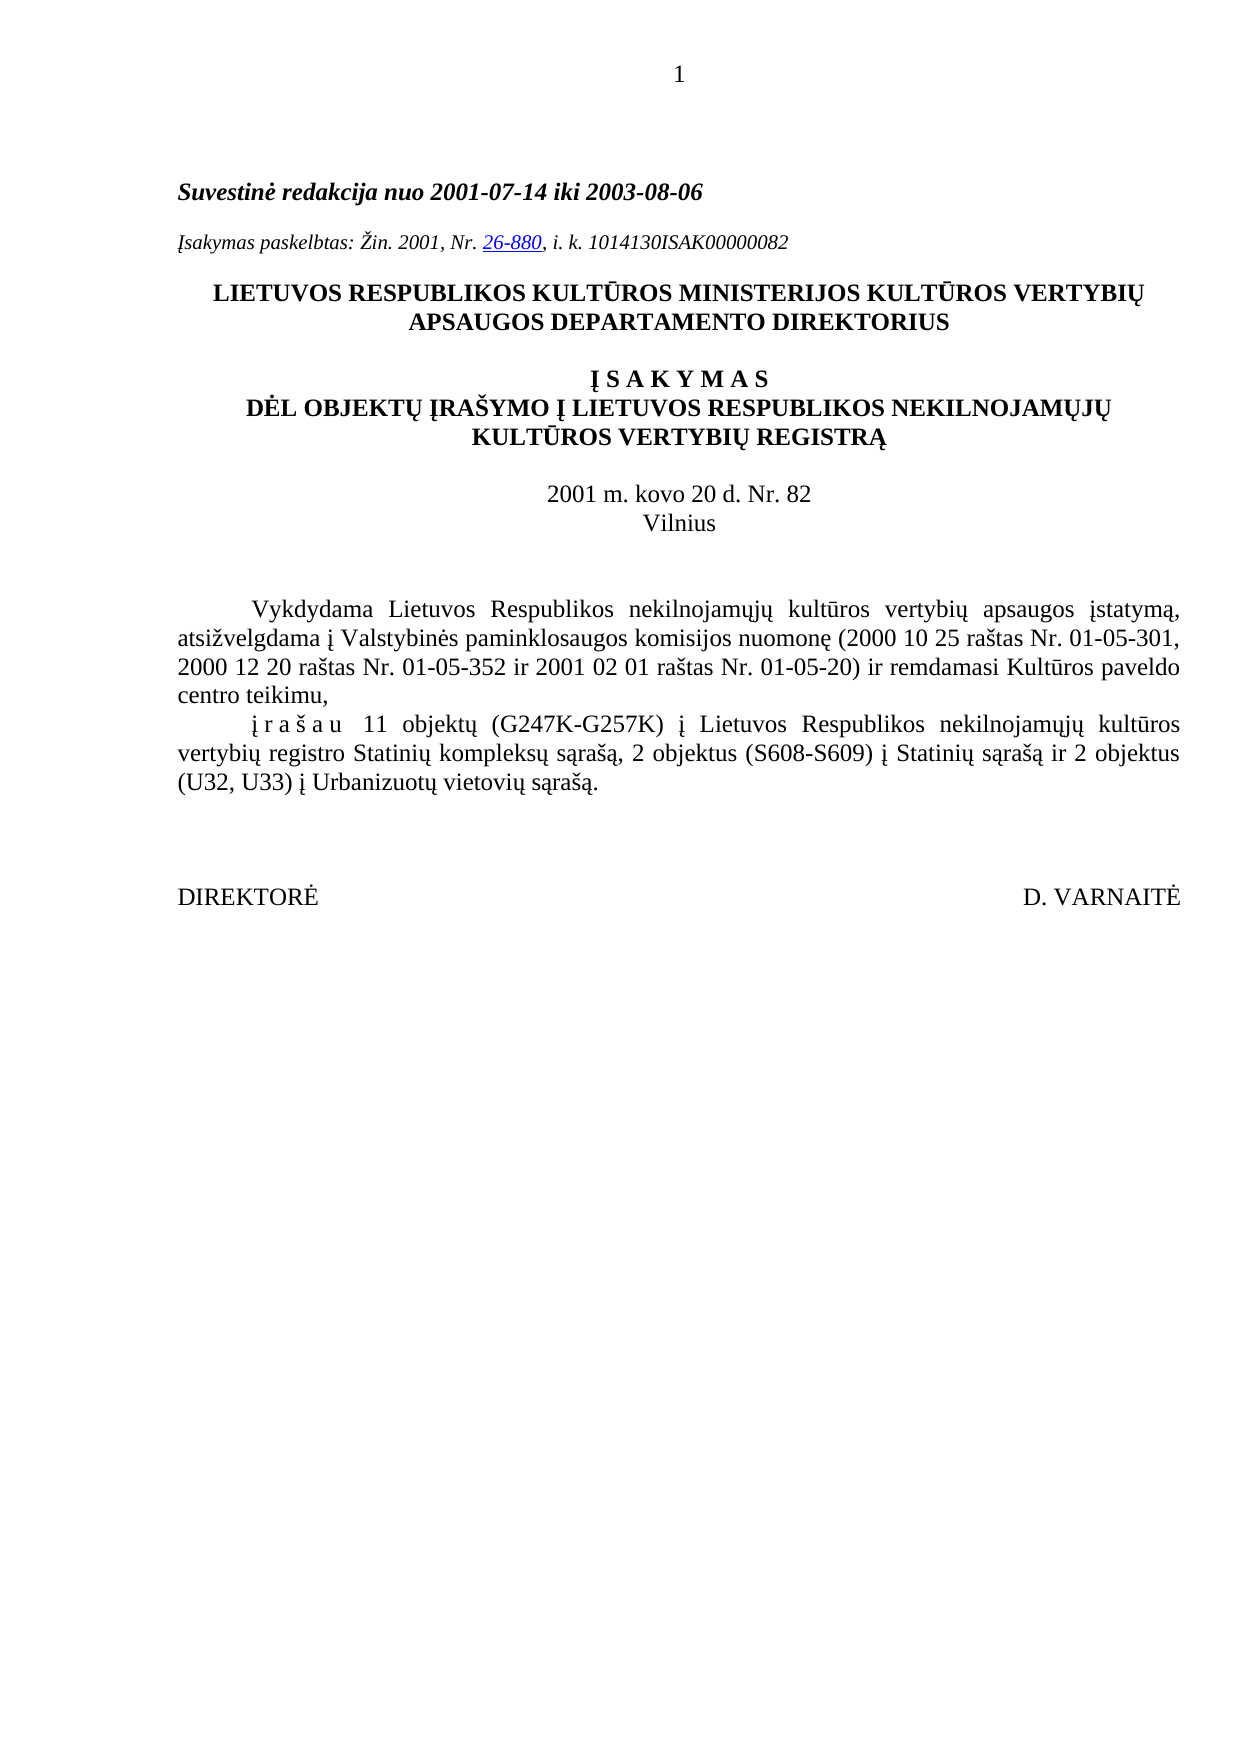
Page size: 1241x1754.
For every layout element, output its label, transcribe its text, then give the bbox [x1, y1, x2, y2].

text Įsakymas paskelbtas: Žin. 2001, Nr. 26-880, i. k. 1014130ISAK00000082 [177, 230, 1181, 254]
text Į S A K Y M A S [177, 364, 1181, 393]
text DIREKTORĖ D. VARNAITĖ [177, 882, 1181, 911]
text 2001 m. kovo 20 d. Nr. 82 [177, 479, 1181, 508]
text Suvestinė redakcija nuo 2001-07-14 iki 2003-08-06 [177, 177, 1181, 206]
text Vykdydama Lietuvos Respublikos nekilnojamųjų kultūros vertybių apsaugos įstatymą, atsižvelgdama į Valstybinės paminklosaugos komisijos nuomonę (2000 10 25 raštas Nr. 01-05-301, 2000 12 20 raštas Nr. 01-05-352 ir 2001 02 01 raštas Nr. 01-05-20) ir remdamasi Kultūros paveldo centro teikimu, [177, 594, 1181, 709]
text įrašau 11 objektų (G247K-G257K) į Lietuvos Respublikos nekilnojamųjų kultūros vertybių registro Statinių kompleksų sąrašą, 2 objektus (S608-S609) į Statinių sąrašą ir 2 objektus (U32, U33) į Urbanizuotų vietovių sąrašą. [177, 709, 1181, 796]
text Vilnius [177, 508, 1181, 537]
text DĖL OBJEKTŲ ĮRAŠYMO Į LIETUVOS RESPUBLIKOS NEKILNOJAMŲJŲ KULTŪROS VERTYBIŲ REGISTRĄ [177, 393, 1181, 451]
text LIETUVOS RESPUBLIKOS KULTŪROS MINISTERIJOS KULTŪROS VERTYBIŲ APSAUGOS DEPARTAMENTO DIREKTORIUS [177, 278, 1181, 336]
